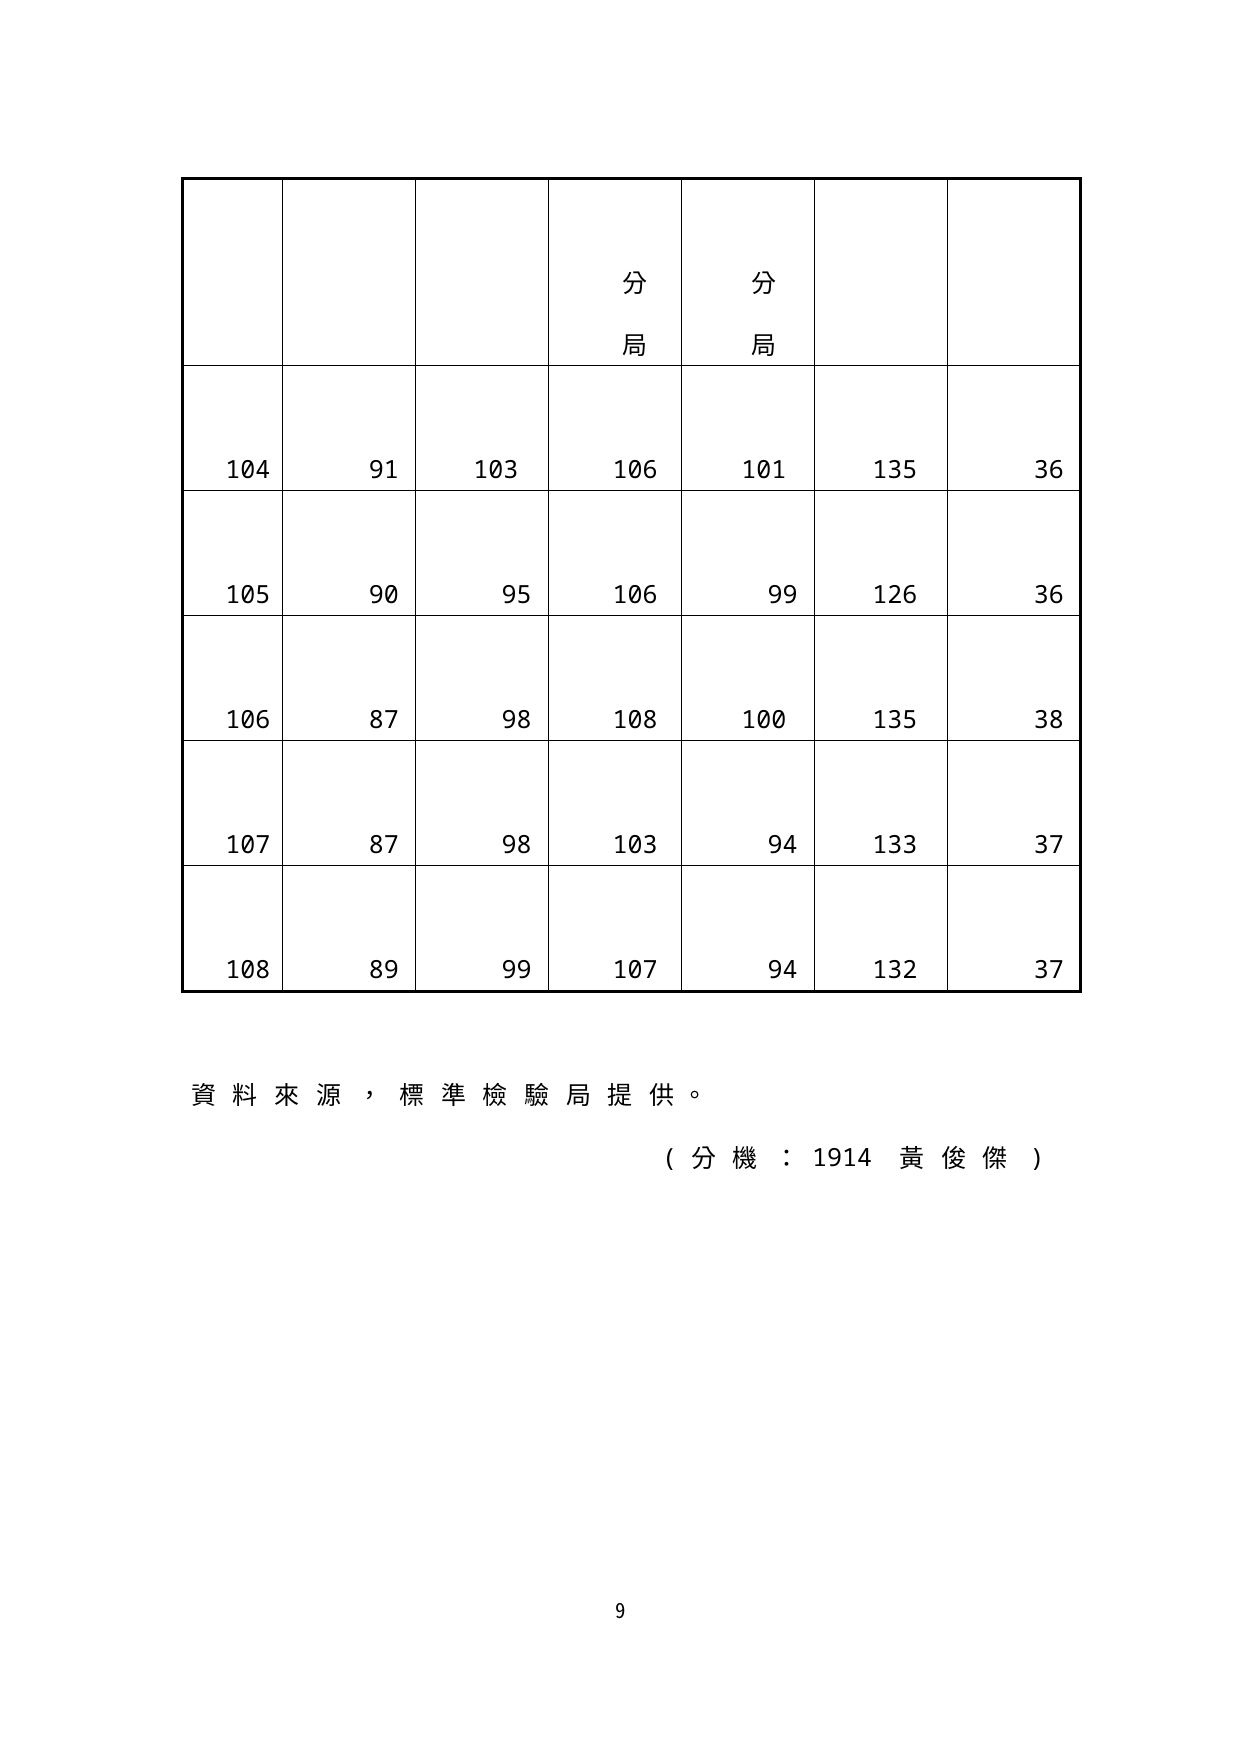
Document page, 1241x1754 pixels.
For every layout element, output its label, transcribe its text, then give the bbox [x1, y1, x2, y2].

text (分機：1914 黃俊傑) [242, 1115, 1058, 1177]
text 資料來源，標準檢驗局提供。 [168, 1052, 1058, 1115]
table_cell 101 [682, 366, 814, 490]
table_cell 108 [184, 866, 282, 990]
table_cell 106 [549, 491, 681, 615]
table_cell 106 [549, 366, 681, 490]
table_cell 98 [416, 616, 548, 740]
table_cell 87 [283, 741, 415, 865]
table_cell 105 [184, 491, 282, 615]
table_cell 94 [682, 741, 814, 865]
table_cell 95 [416, 491, 548, 615]
table_cell 36 [948, 491, 1079, 615]
table_cell 94 [682, 866, 814, 990]
table_header [184, 180, 282, 365]
table_cell 99 [682, 491, 814, 615]
table_cell 107 [184, 741, 282, 865]
table_header [948, 180, 1079, 365]
table_header [815, 180, 947, 365]
table_cell 87 [283, 616, 415, 740]
table_cell 106 [184, 616, 282, 740]
table_cell 91 [283, 366, 415, 490]
table_cell 108 [549, 616, 681, 740]
table_header [283, 180, 415, 365]
table_cell 38 [948, 616, 1079, 740]
table_header 分局 [549, 180, 681, 365]
table_cell 36 [948, 366, 1079, 490]
table_cell 133 [815, 741, 947, 865]
table_cell 100 [682, 616, 814, 740]
table_header 分局 [682, 180, 814, 365]
table_cell 104 [184, 366, 282, 490]
table_cell 126 [815, 491, 947, 615]
table_cell 135 [815, 616, 947, 740]
table_cell 107 [549, 866, 681, 990]
table_cell 37 [948, 866, 1079, 990]
table_cell 89 [283, 866, 415, 990]
table_cell 90 [283, 491, 415, 615]
table_header [416, 180, 548, 365]
table_cell 98 [416, 741, 548, 865]
table_cell 135 [815, 366, 947, 490]
table_cell 103 [416, 366, 548, 490]
table_cell 37 [948, 741, 1079, 865]
table_cell 132 [815, 866, 947, 990]
table_cell 99 [416, 866, 548, 990]
table_cell 103 [549, 741, 681, 865]
